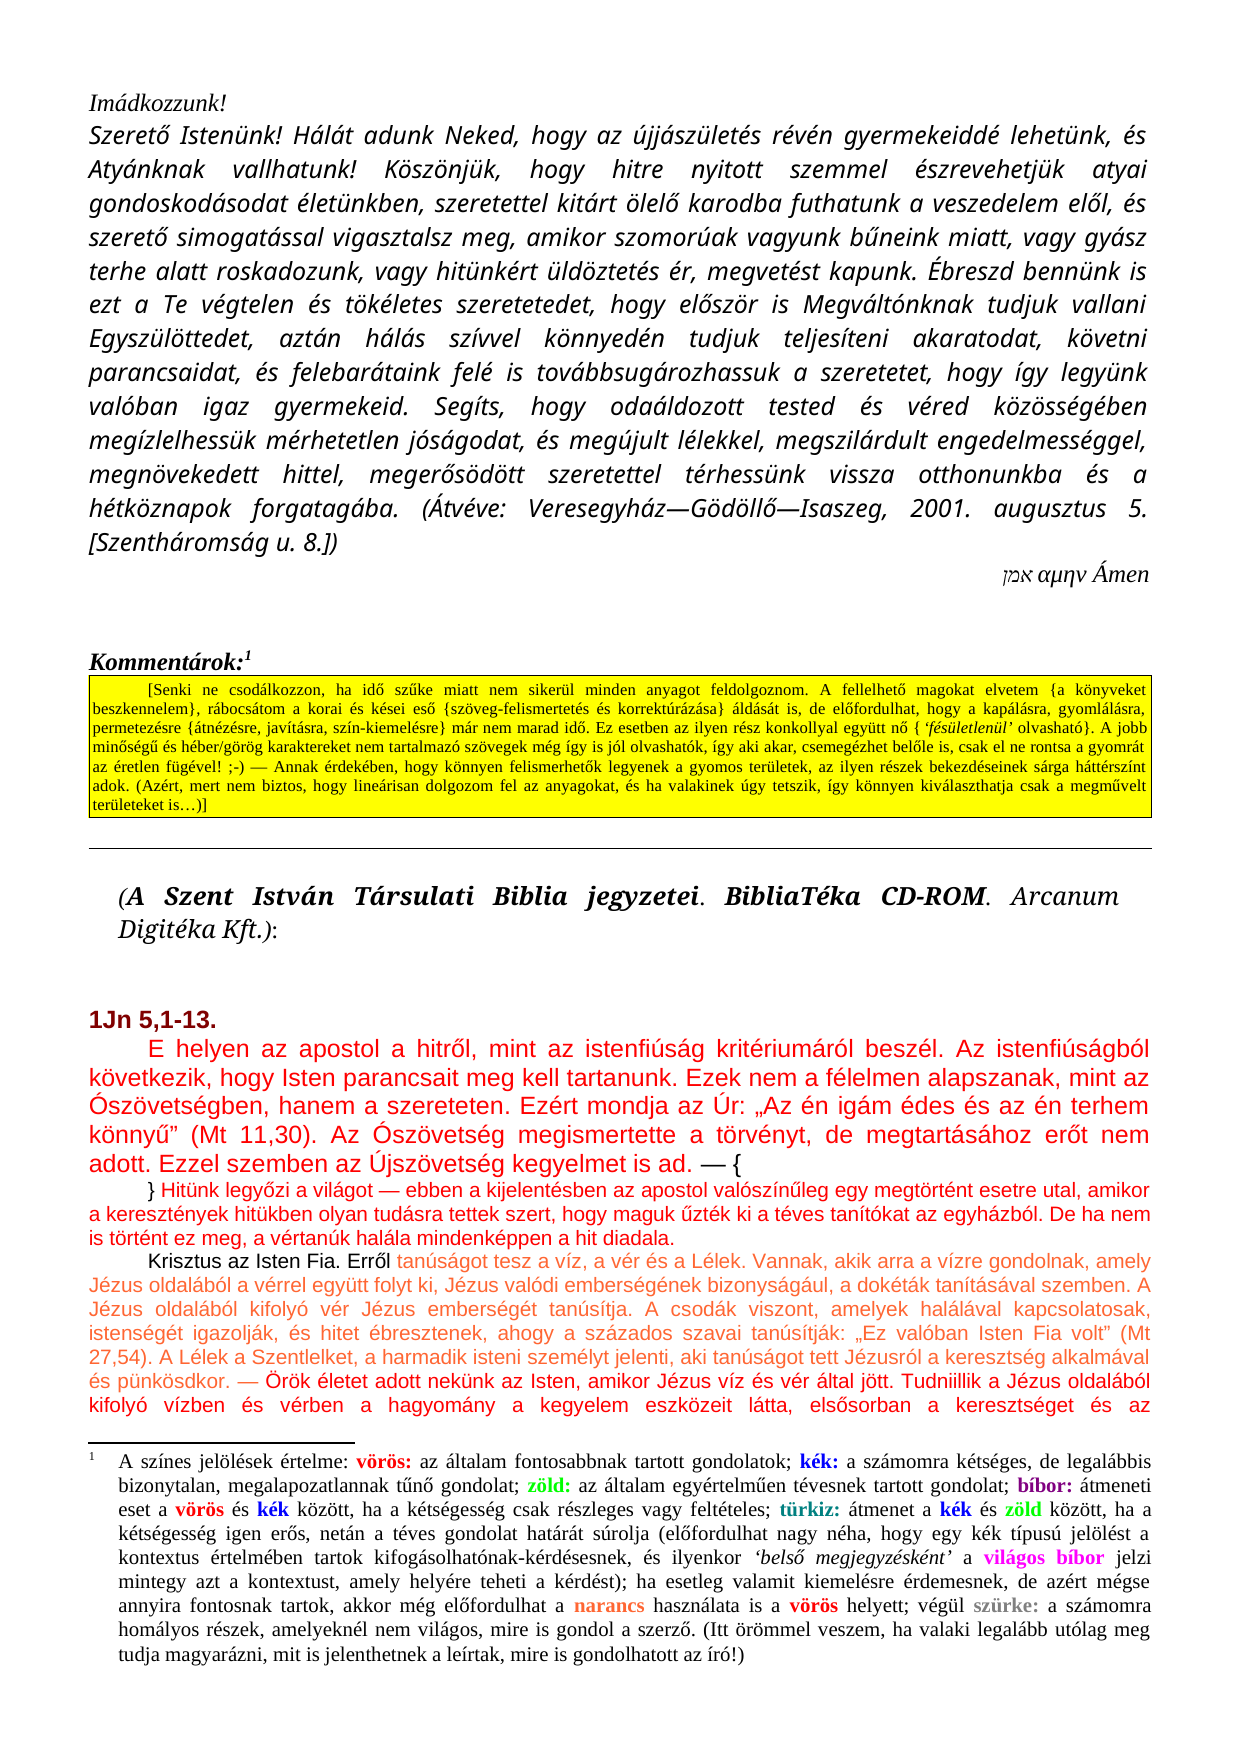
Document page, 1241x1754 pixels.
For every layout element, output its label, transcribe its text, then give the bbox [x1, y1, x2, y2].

text Imádkozzunk! [88, 88, 1152, 117]
text 1Jn 5,1-13. [88, 1005, 1152, 1034]
text Kommentárok: [88, 647, 1152, 675]
text (A Szent István Társulati Biblia jegyzetei. BibliaTéka CD-ROM. Arcanum Digitéka Kft.): [88, 849, 1152, 976]
text [Senki ne csodálkozzon, ha idő szűke miatt nem sikerül minden anyagot feldolgoznom. A fellelhető magokat elvetem {a könyveket beszkennelem}, rábocsátom a korai és kései eső {szöveg-felismertetés és korrektúrázása} áldását is, de előfordulhat, hogy a kapálásra, gyomlálásra, permetezésre {átnézésre, javításra, szín-kiemelésre} már nem marad idő. Ez esetben az ilyen rész konkollyal együtt nő {‘fésületlenül’ olvasható}. A jobb minőségű és héber/görög karaktereket nem tartalmazó szövegek még így is jól olvashatók, így aki akar, csemegézhet belőle is, csak el ne rontsa a gyomrát az éretlen fügével! ;‑) ― Annak érdekében, hogy könnyen felismerhetők legyenek a gyomos területek, az ilyen részek bekezdéseinek sárga háttérszínt adok. (Azért, mert nem biztos, hogy lineárisan dolgozom fel az anyagokat, és ha valakinek úgy tetszik, így könnyen kiválaszthatja csak a megművelt területeket is…)] [90, 676, 1151, 817]
text Szerető Istenünk! Hálát adunk Neked, hogy az újjászületés révén gyermekeiddé lehetünk, és Atyánknak vallhatunk! Köszönjük, hogy hitre nyitott szemmel észrevehetjük atyai gondoskodásodat életünkben, szeretettel kitárt ölelő karodba futhatunk a veszedelem elől, és szerető simogatással vigasztalsz meg, amikor szomorúak vagyunk bűneink miatt, vagy gyász terhe alatt roskadozunk, vagy hitünkért üldöztetés ér, megvetést kapunk. Ébreszd bennünk is ezt a Te végtelen és tökéletes szeretetedet, hogy először is Megváltónknak tudjuk vallani Egyszülöttedet, aztán hálás szívvel könnyedén tudjuk teljesíteni akaratodat, követni parancsaidat, és felebarátaink felé is továbbsugározhassuk a szeretetet, hogy így legyünk valóban igaz gyermekeid. Segíts, hogy odaáldozott tested és véred közösségében megízlelhessük mérhetetlen jóságodat, és megújult lélekkel, megszilárdult engedelmességgel, megnövekedett hittel, megerősödött szeretettel térhessünk vissza otthonunkba és a hétköznapok forgatagába. (Átvéve: Veresegyház―Gödöllő―Isaszeg, 2001. augusztus 5. [Szentháromság u. 8.]) [88, 117, 1152, 559]
text אמן αμην Ámen [88, 559, 1152, 587]
text Krisztus az Isten Fia. Erről tanúságot tesz a víz, a vér és a Lélek. Vannak, akik arra a vízre gondolnak, amely Jézus oldalából a vérrel együtt folyt ki, Jézus valódi emberségének bizonyságául, a dokéták tanításával szemben. A Jézus oldalából kifolyó vér Jézus emberségét tanúsítja. A csodák viszont, amelyek halálával kapcsolatosak, istenségét igazolják, és hitet ébresztenek, ahogy a százados szavai tanúsítják: „Ez valóban Isten Fia volt” (Mt 27,54). A Lélek a Szentlelket, a harmadik isteni személyt jelenti, aki tanúságot tett Jézusról a keresztség alkalmával és pünkösdkor. ― Örök életet adott nekünk az Isten, amikor Jézus víz és vér által jött. Tudniillik a Jézus oldalából kifolyó vízben és vérben a hagyomány a kegyelem eszközeit látta, elsősorban a keresztséget és az [88, 1249, 1152, 1417]
text A színes jelölések értelme: vörös: az általam fontosabbnak tartott gondolatok; kék: a számomra kétséges, de legalábbis bizonytalan, megalapozatlannak tűnő gondolat; zöld: az általam egyértelműen tévesnek tartott gondolat; bíbor: átmeneti eset a vörös és kék között, ha a kétségesség csak részleges vagy feltételes; türkiz: átmenet a kék és zöld között, ha a kétségesség igen erős, netán a téves gondolat határát súrolja (előfordulhat nagy néha, hogy egy kék típusú jelölést a kontextus értelmében tartok kifogásolhatónak-kérdésesnek, és ilyenkor ‘belső megjegyzésként’ a világos bíbor jelzi mintegy azt a kontextust, amely helyére teheti a kérdést); ha esetleg valamit kiemelésre érdemesnek, de azért mégse annyira fontosnak tartok, akkor még előfordulhat a narancs használata is a vörös helyett; végül szürke: a számomra homályos részek, amelyeknél nem világos, mire is gondol a szerző. (Itt örömmel veszem, ha valaki legalább utólag meg tudja magyarázni, mit is jelenthetnek a leírtak, mire is gondolhatott az író!) [88, 1449, 1152, 1665]
text E helyen az apostol a hitről, mint az istenfiúság kritériumáról beszél. Az istenfiúságból következik, hogy Isten parancsait meg kell tartanunk. Ezek nem a félelmen alapszanak, mint az Ószövetségben, hanem a szereteten. Ezért mondja az Úr: „Az én igám édes és az én terhem könnyű” (Mt 11,30). Az Ószövetség megismertette a törvényt, de megtartásához erőt nem adott. Ezzel szemben az Újszövetség kegyelmet is ad. ― { [88, 1034, 1152, 1177]
text } Hitünk legyőzi a világot ― ebben a kijelentésben az apostol valószínűleg egy megtörtént esetre utal, amikor a keresztények hitükben olyan tudásra tettek szert, hogy maguk űzték ki a téves tanítókat az egyházból. De ha nem is történt ez meg, a vértanúk halála mindenképpen a hit diadala. [88, 1177, 1152, 1249]
